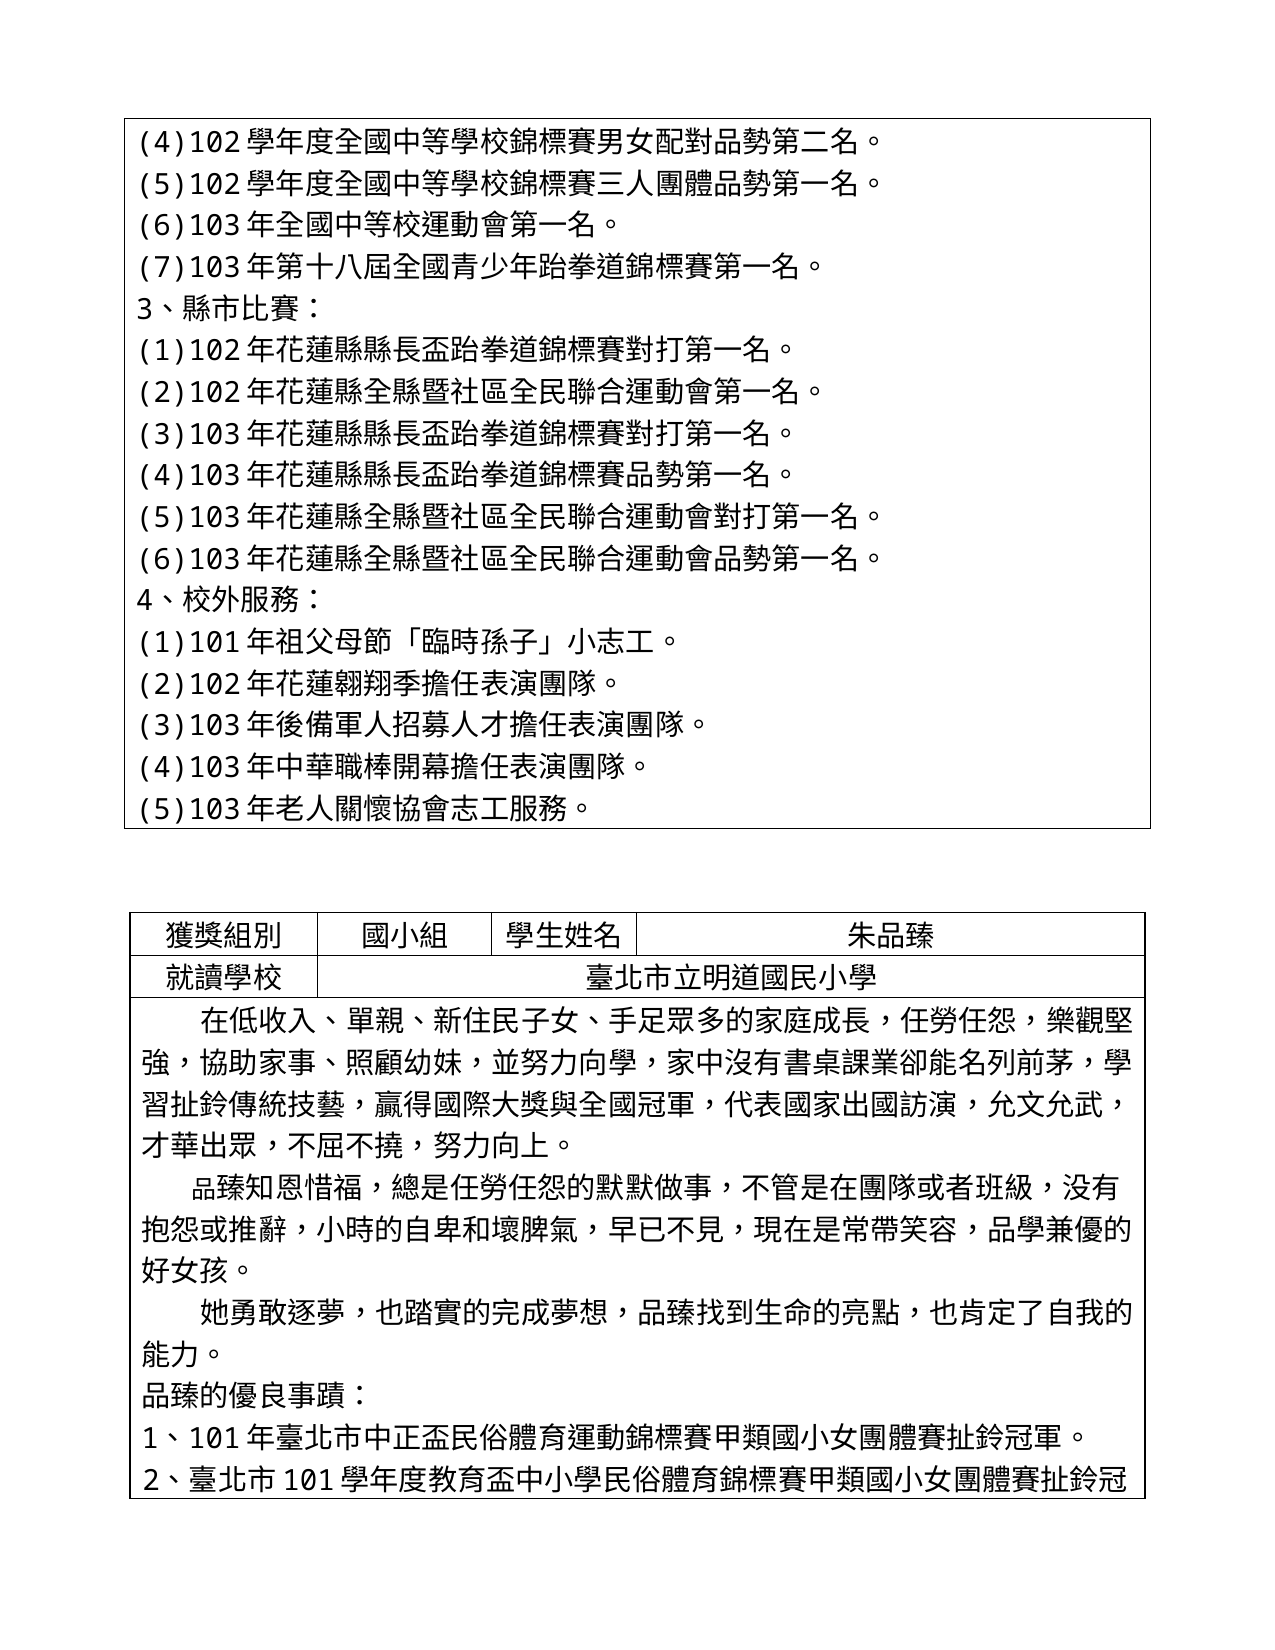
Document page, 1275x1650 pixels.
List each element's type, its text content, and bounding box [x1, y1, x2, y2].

table_cell 在低收入、單親、新住民子女、手足眾多的家庭成長，任勞任怨，樂觀堅強，協助家事、照顧幼妹，並努力向學，家中沒有書桌課業卻能名列前茅，學習扯鈴傳統技藝，贏得國際大獎與全國冠軍，代表國家出國訪演，允文允武，才華出眾，不屈不撓，努力向上。 品臻知恩惜福，總是任勞任怨的默默做事，不管是在團隊或者班級，没有抱怨或推辭，小時的自卑和壞脾氣，早已不見，現在是常帶笑容，品學兼優的好女孩。 她勇敢逐夢，也踏實的完成夢想，品臻找到生命的亮點，也肯定了自我的能力。 品臻的優良事蹟： 1、101年臺北市中正盃民俗體育運動錦標賽甲類國小女團體賽扯鈴冠軍。 2、臺北市101學年度教育盃中小學民俗體育錦標賽甲類國小女團體賽扯鈴冠 [131, 998, 1144, 1498]
table_header 朱品臻 [637, 913, 1144, 954]
table_header 國小組 [318, 913, 491, 954]
table_cell 就讀學校 [131, 956, 317, 997]
table_header 學生姓名 [492, 913, 636, 954]
table_header 獲獎組別 [131, 913, 317, 954]
table_cell (4)102學年度全國中等學校錦標賽男女配對品勢第二名。 (5)102學年度全國中等學校錦標賽三人團體品勢第一名。 (6)103年全國中等校運動會第一名。 (7)103年第十八屆全國青少年跆拳道錦標賽第一名。 3、縣市比賽： (1)102年花蓮縣縣長盃跆拳道錦標賽對打第一名。 (2)102年花蓮縣全縣暨社區全民聯合運動會第一名。 (3)103年花蓮縣縣長盃跆拳道錦標賽對打第一名。 (4)103年花蓮縣縣長盃跆拳道錦標賽品勢第一名。 (5)103年花蓮縣全縣暨社區全民聯合運動會對打第一名。 (6)103年花蓮縣全縣暨社區全民聯合運動會品勢第一名。 4、校外服務： (1)101年祖父母節「臨時孫子」小志工。 (2)102年花蓮翱翔季擔任表演團隊。 (3)103年後備軍人招募人才擔任表演團隊。 (4)103年中華職棒開幕擔任表演團隊。 (5)103年老人關懷協會志工服務。 [125, 119, 1150, 827]
table_cell 臺北市立明道國民小學 [318, 956, 1144, 997]
